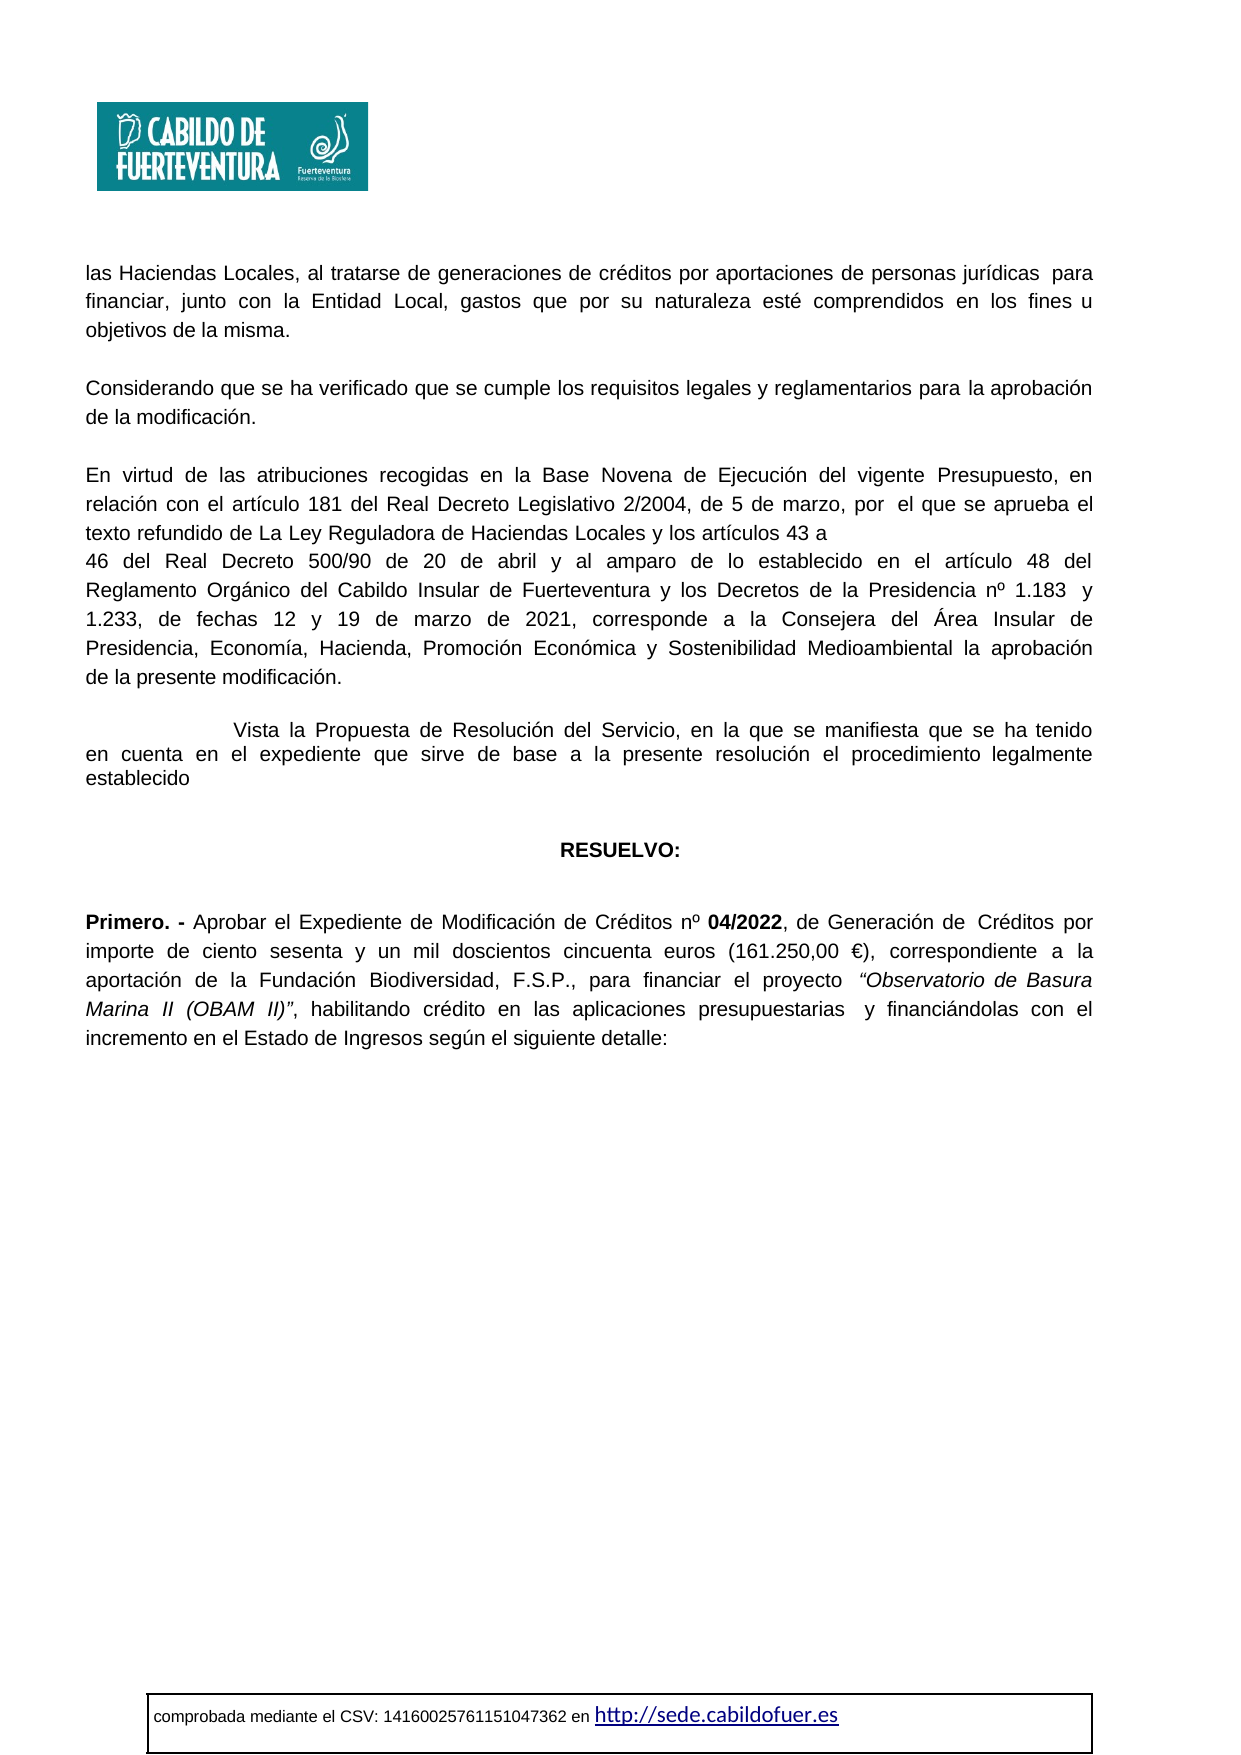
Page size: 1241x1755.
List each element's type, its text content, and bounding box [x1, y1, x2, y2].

text En virtud de las atribuciones recogidas en la Base Novena de Ejecución del vigente Presupuesto, en relación con el artículo 181 del Real Decreto Legislativo 2/2004, de 5 de marzo, por el que se aprueba el texto refundido de La Ley Reguladora de Haciendas Locales y los artículos 43 a [85, 462, 1093, 544]
subtitle RESUELVO: [133, 838, 1107, 862]
text Vista la Propuesta de Resolución del Servicio, en la que se manifiesta que se ha tenido en cuenta en el expediente que sirve de base a la presente resolución el procedimiento legalmente establecido [85, 718, 1093, 790]
text Considerando que se ha verificado que se cumple los requisitos legales y reglamentarios para la aprobación de la modificación. [85, 376, 1093, 429]
text Primero. - Aprobar el Expediente de Modificación de Créditos nº 04/2022, de Generación de Créditos por importe de ciento sesenta y un mil doscientos cincuenta euros (161.250,00 €), correspondiente a la aportación de la Fundación Biodiversidad, F.S.P., para financiar el proyecto “Observatorio de Basura Marina II (OBAM II)”, habilitando crédito en las aplicaciones presupuestarias y financiándolas con el incremento en el Estado de Ingresos según el siguiente detalle: [85, 910, 1093, 1050]
text las Haciendas Locales, al tratarse de generaciones de créditos por aportaciones de personas jurídicas para financiar, junto con la Entidad Local, gastos que por su naturaleza esté comprendidos en los fines u objetivos de la misma. [85, 260, 1093, 342]
text 46 del Real Decreto 500/90 de 20 de abril y al amparo de lo establecido en el artículo 48 del Reglamento Orgánico del Cabildo Insular de Fuerteventura y los Decretos de la Presidencia nº 1.183 y 1.233, de fechas 12 y 19 de marzo de 2021, corresponde a la Consejera del Área Insular de Presidencia, Economía, Hacienda, Promoción Económica y Sostenibilidad Medioambiental la aprobación de la presente modificación. [85, 549, 1093, 689]
